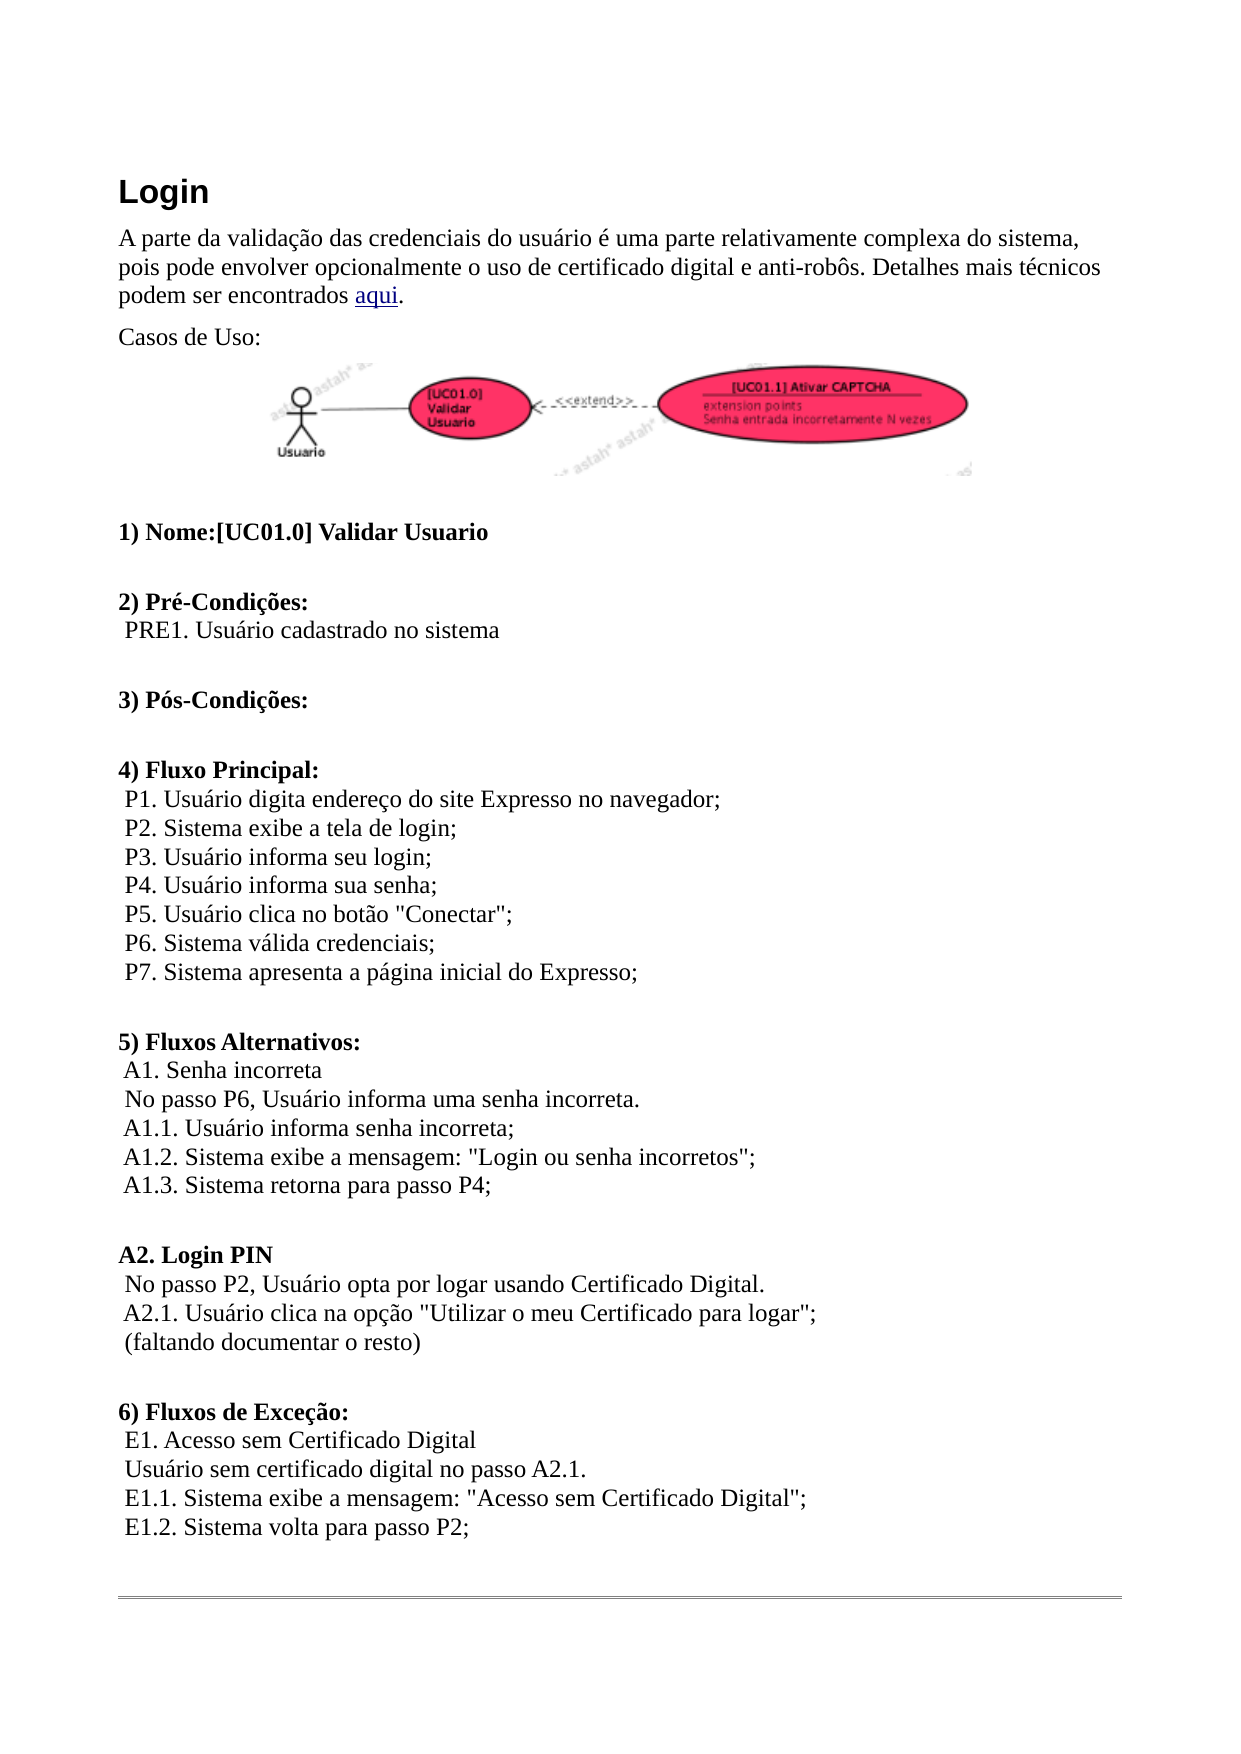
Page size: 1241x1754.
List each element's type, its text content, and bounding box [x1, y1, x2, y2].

text Casos de Uso: [118, 322, 1122, 351]
text 5) Fluxos Alternativos: A1. Senha incorreta No passo P6, Usuário informa uma senha incorreta. A1.1. Usuário informa senha incorreta; A1.2. Sistema exibe a mensagem: "Login ou senha incorretos"; A1.3. Sistema retorna para passo P4; [118, 1027, 1122, 1228]
text 1) Nome:[UC01.0] Validar Usuario [118, 517, 1122, 574]
text 2) Pré-Condições: PRE1. Usuário cadastrado no sistema [118, 587, 1122, 673]
subtitle Login [118, 172, 1122, 211]
text 3) Pós-Condições: [118, 686, 1122, 743]
picture [268, 363, 972, 476]
text A2. Login PIN No passo P2, Usuário opta por logar usando Certificado Digital. A2.1. Usuário clica na opção "Utilizar o meu Certificado para logar"; (faltando documentar o resto) [118, 1241, 1122, 1384]
text 4) Fluxo Principal: P1. Usuário digita endereço do site Expresso no navegador; P2. Sistema exibe a tela de login; P3. Usuário informa seu login; P4. Usuário informa sua senha; P5. Usuário clica no botão "Conectar"; P6. Sistema válida credenciais; P7. Sistema apresenta a página inicial do Expresso; [118, 756, 1122, 1014]
text A parte da validação das credenciais do usuário é uma parte relativamente complexa do sistema, pois pode envolver opcionalmente o uso de certificado digital e anti-robôs. Detalhes mais técnicos podem ser encontrados aqui. [118, 223, 1122, 309]
text 6) Fluxos de Exceção: E1. Acesso sem Certificado Digital Usuário sem certificado digital no passo A2.1. E1.1. Sistema exibe a mensagem: "Acesso sem Certificado Digital"; E1.2. Sistema volta para passo P2; [118, 1397, 1122, 1569]
